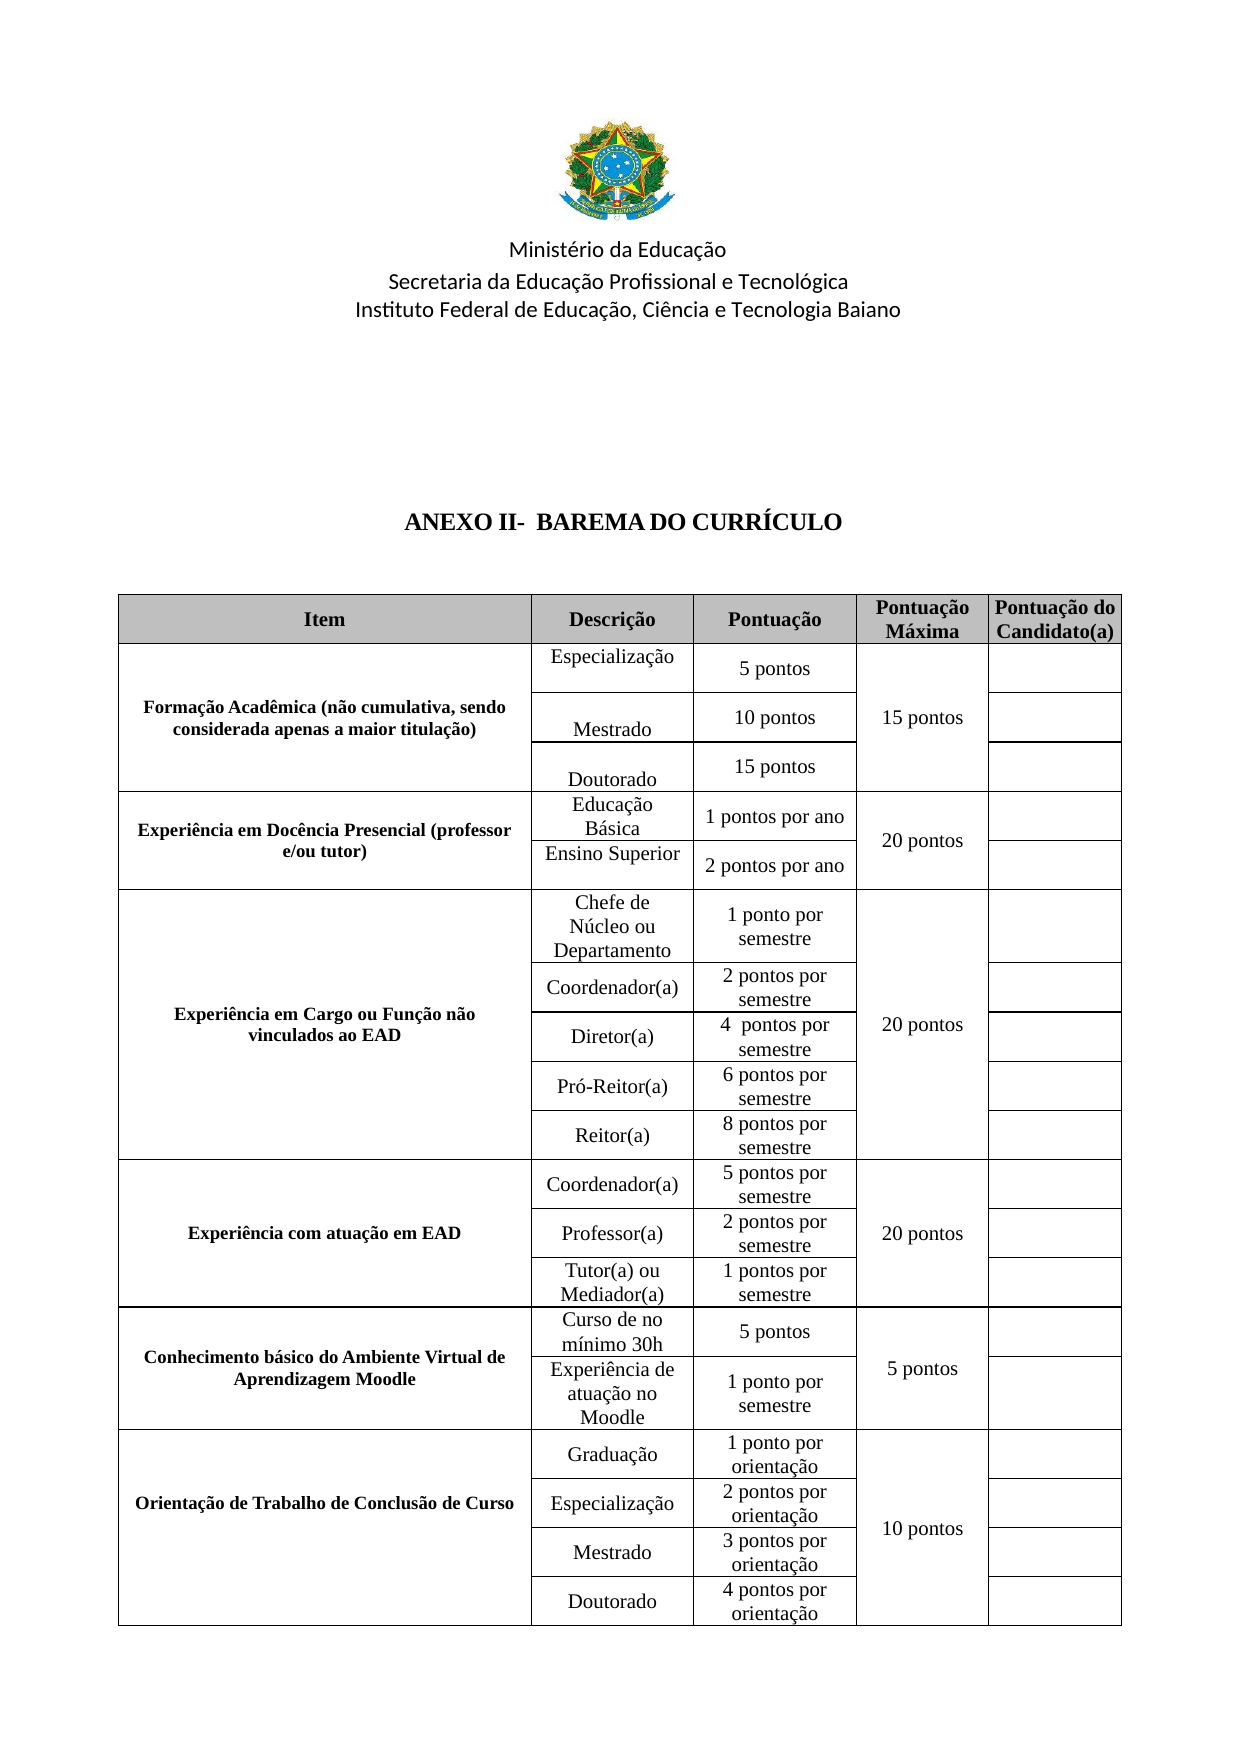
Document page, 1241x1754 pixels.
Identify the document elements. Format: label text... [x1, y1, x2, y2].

table_header Pontuação [694, 595, 856, 643]
table_cell Tutor(a) ou Mediador(a) [532, 1258, 693, 1306]
table_cell 10 pontos [857, 1430, 988, 1625]
table_cell Doutorado [532, 1577, 693, 1625]
table_header Pontuação do Candidato(a) [989, 595, 1121, 643]
table_cell Pró-Reitor(a) [532, 1062, 693, 1110]
table_cell Mestrado [532, 693, 693, 741]
table_cell [989, 1013, 1121, 1061]
table_cell [989, 1308, 1121, 1356]
table_header Descrição [532, 595, 693, 643]
table_cell [989, 644, 1121, 692]
table_cell 5 pontos [857, 1308, 988, 1429]
table_cell Experiência de atuação no Moodle [532, 1357, 693, 1429]
table_cell Experiência em Cargo ou Função não vinculados ao EAD [119, 890, 531, 1159]
text Ministério da Educação [509, 235, 1122, 263]
table_cell [989, 1357, 1121, 1429]
table_cell [989, 693, 1121, 741]
table_cell [989, 841, 1121, 889]
table_cell [989, 1111, 1121, 1159]
table_cell [989, 1430, 1121, 1478]
table_cell [989, 1209, 1121, 1257]
table_cell 4 pontos por semestre [694, 1013, 856, 1061]
table_cell Formação Acadêmica (não cumulativa, sendo considerada apenas a maior titulação) [119, 644, 531, 791]
table_cell 1 ponto por orientação [694, 1430, 856, 1478]
table_cell Especialização [532, 644, 693, 692]
table_cell 1 pontos por semestre [694, 1258, 856, 1306]
table_cell 10 pontos [694, 693, 856, 741]
table_cell 1 ponto por semestre [694, 890, 856, 962]
table_cell [989, 1258, 1121, 1306]
table_cell [989, 1577, 1121, 1625]
table_cell 6 pontos por semestre [694, 1062, 856, 1110]
table_cell 20 pontos [857, 792, 988, 889]
table_cell 20 pontos [857, 1160, 988, 1306]
table_cell [989, 1062, 1121, 1110]
table_cell Coordenador(a) [532, 963, 693, 1011]
table_cell [989, 743, 1121, 791]
table_cell [989, 1479, 1121, 1527]
table_cell Experiência com atuação em EAD [119, 1160, 531, 1306]
table_cell [119, 1576, 531, 1625]
table_cell [989, 1528, 1121, 1576]
table_cell 5 pontos por semestre [694, 1160, 856, 1208]
table_cell Orientação de Trabalho de Conclusão de Curso [119, 1430, 531, 1576]
text Secretaria da Educação Profissional e Tecnológica Instituto Federal de Educação, Ciência e Tecnologia Baiano [355, 268, 932, 323]
table_cell 2 pontos por semestre [694, 963, 856, 1011]
table_cell [989, 963, 1121, 1011]
table_cell Coordenador(a) [532, 1160, 693, 1208]
table_cell Mestrado [532, 1528, 693, 1576]
table_cell 5 pontos [694, 644, 856, 692]
table_cell 1 ponto por semestre [694, 1357, 856, 1429]
table_cell 4 pontos por orientação [694, 1577, 856, 1625]
table_cell 2 pontos por ano [694, 841, 856, 889]
table_cell [989, 890, 1121, 962]
table_cell [989, 1160, 1121, 1208]
text ANEXO II- BAREMA DO CURRÍCULO [289, 507, 958, 536]
table_cell 20 pontos [857, 890, 988, 1159]
table_cell Graduação [532, 1430, 693, 1478]
table_cell Reitor(a) [532, 1111, 693, 1159]
table_cell Doutorado [532, 743, 693, 791]
table_cell Chefe de Núcleo ou Departamento [532, 890, 693, 962]
table_cell [989, 792, 1121, 840]
table_cell Professor(a) [532, 1209, 693, 1257]
table_cell Conhecimento básico do Ambiente Virtual de Aprendizagem Moodle [119, 1308, 531, 1429]
table_cell Ensino Superior [532, 841, 693, 889]
table_cell 1 pontos por ano [694, 792, 856, 840]
table_cell 15 pontos [694, 743, 856, 791]
table_cell 8 pontos por semestre [694, 1111, 856, 1159]
table_cell 2 pontos por semestre [694, 1209, 856, 1257]
table_cell Especialização [532, 1479, 693, 1527]
table_cell Educação Básica [532, 792, 693, 840]
table_cell 5 pontos [694, 1308, 856, 1356]
table_header Pontuação Máxima [857, 595, 988, 643]
table_cell 2 pontos por orientação [694, 1479, 856, 1527]
table_cell Curso de no mínimo 30h [532, 1308, 693, 1356]
table_header Item [119, 595, 531, 643]
table_cell Diretor(a) [532, 1013, 693, 1061]
table_cell 3 pontos por orientação [694, 1528, 856, 1576]
table_cell Experiência em Docência Presencial (professor e/ou tutor) [119, 792, 531, 889]
table_cell 15 pontos [857, 644, 988, 791]
